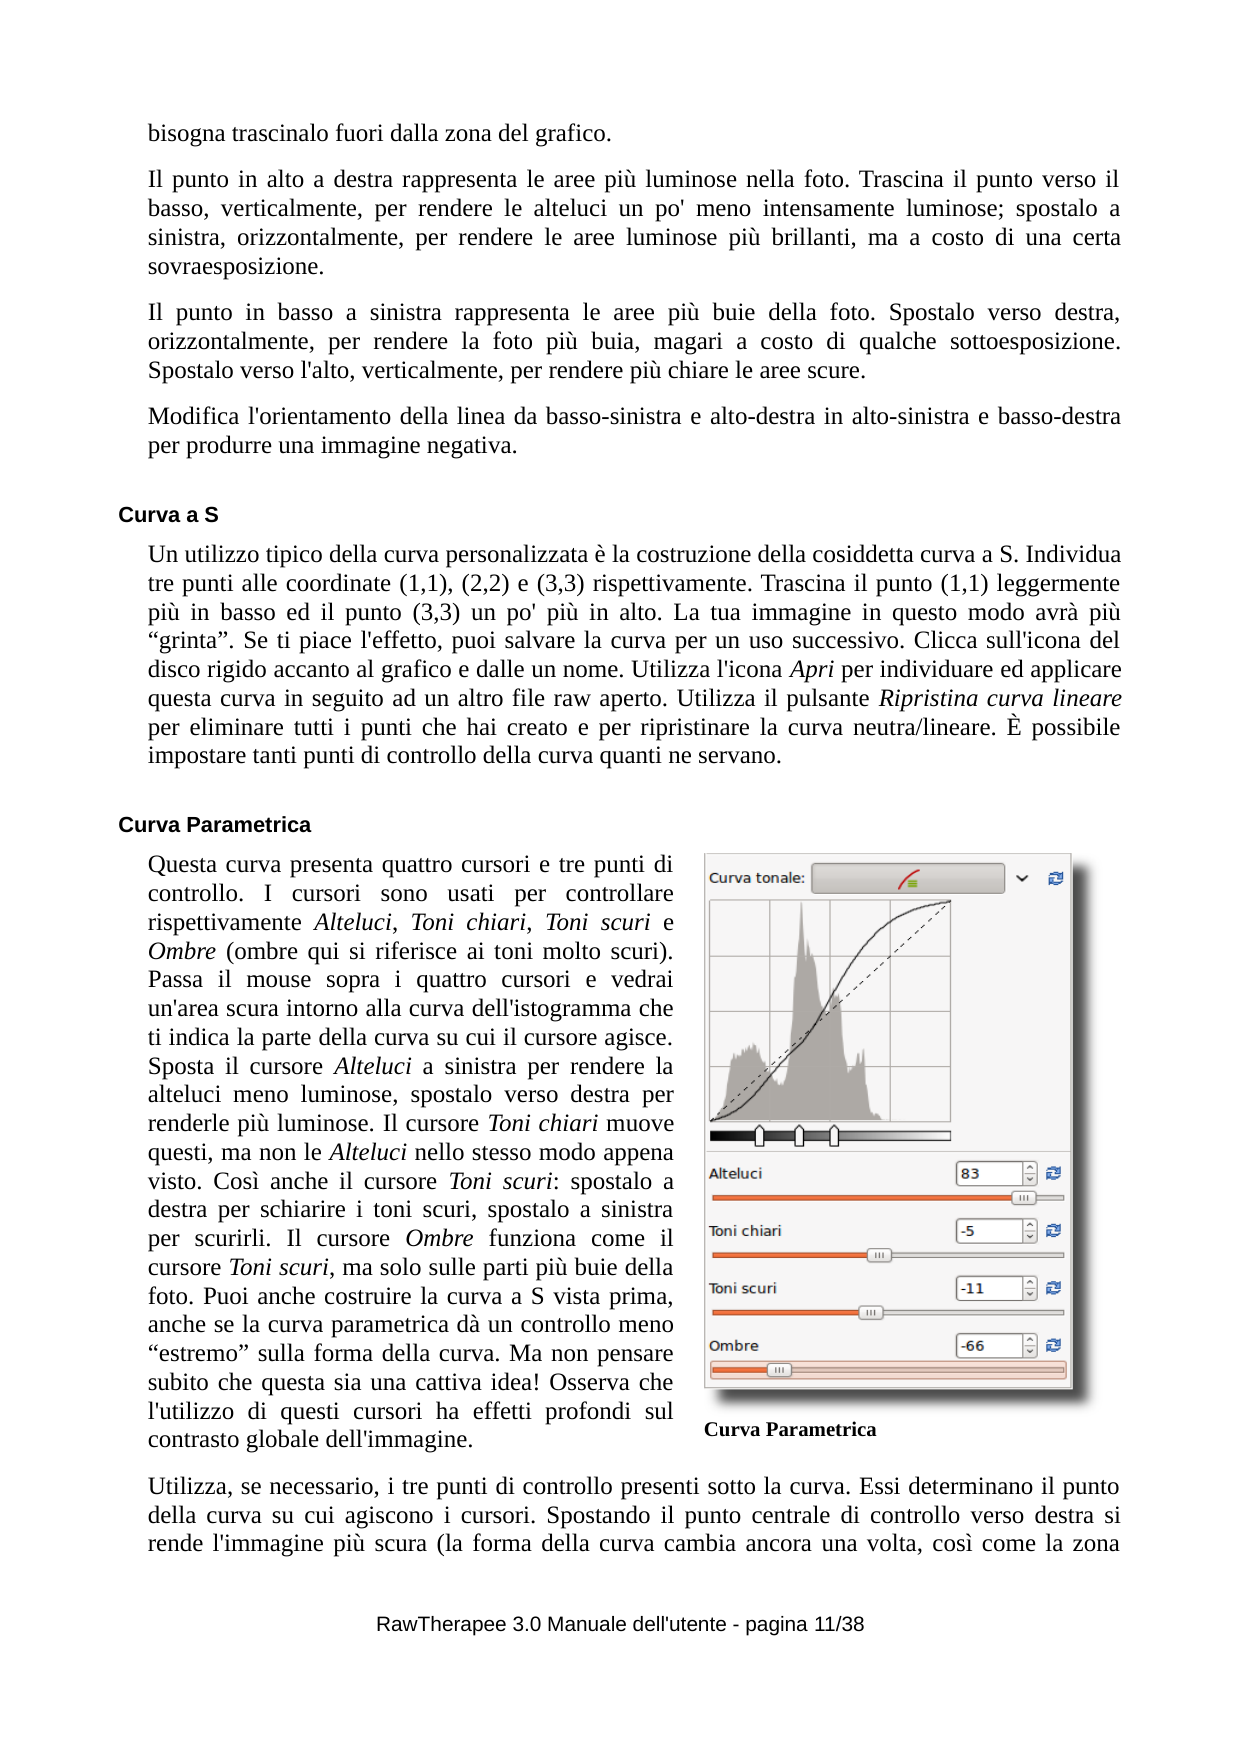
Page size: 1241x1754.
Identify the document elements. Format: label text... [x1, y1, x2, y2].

text Il punto in basso a sinistra rappresenta le aree più buie della foto. Spostalo verso destra, orizzontalmente, per rendere la foto più buia, magari a costo di qualche sottoesposizione. Spostalo verso l'alto, verticalmente, per rendere più chiare le aree scure. [148, 297, 1122, 383]
text bisogna trascinalo fuori dalla zona del grafico. [148, 118, 1122, 147]
text Utilizza, se necessario, i tre punti di controllo presenti sotto la curva. Essi determinano il punto della curva su cui agiscono i cursori. Spostando il punto centrale di controllo verso destra si rende l'immagine più scura (la forma della curva cambia ancora una volta, così come la zona [148, 1471, 1122, 1557]
text Modifica l'orientamento della linea da basso-sinistra e alto-destra in alto-sinistra e basso-destra per produrre una immagine negativa. [148, 401, 1122, 459]
text Un utilizzo tipico della curva personalizzata è la costruzione della cosiddetta curva a S. Individua tre punti alle coordinate (1,1), (2,2) e (3,3) rispettivamente. Trascina il punto (1,1) leggermente più in basso ed il punto (3,3) un po' più in alto. La tua immagine in questo modo avrà più “grinta”. Se ti piace l'effetto, puoi salvare la curva per un uso successivo. Clicca sull'icona del disco rigido accanto al grafico e dalle un nome. Utilizza l'icona Apri per individuare ed applicare questa curva in seguito ad un altro file raw aperto. Utilizza il pulsante Ripristina curva lineare per eliminare tutti i punti che hai creato e per ripristinare la curva neutra/lineare. È possibile impostare tanti punti di controllo della curva quanti ne servano. [148, 539, 1122, 769]
text Curva Parametrica [704, 866, 1111, 1441]
subtitle Curva Parametrica [118, 812, 1122, 837]
picture [703, 853, 1103, 1417]
text Questa curva presenta quattro cursori e tre punti di controllo. I cursori sono usati per controllare rispettivamente Alteluci, Toni chiari, Toni scuri e Ombre (ombre qui si riferisce ai toni molto scuri). Passa il mouse sopra i quattro cursori e vedrai un'area scura intorno alla curva dell'istogramma che ti indica la parte della curva su cui il cursore agisce. Sposta il cursore Alteluci a sinistra per rendere la alteluci meno luminose, spostalo verso destra per renderle più luminose. Il cursore Toni chiari muove questi, ma non le Alteluci nello stesso modo appena visto. Così anche il cursore Toni scuri: spostalo a destra per schiarire i toni scuri, spostalo a sinistra per scurirli. Il cursore Ombre funziona come il cursore Toni scuri, ma solo sulle parti più buie della foto. Puoi anche costruire la curva a S vista prima, anche se la curva parametrica dà un controllo meno “estremo” sulla forma della curva. Ma non pensare subito che questa sia una cattiva idea! Osserva che l'utilizzo di questi cursori ha effetti profondi sul contrasto globale dell'immagine. [148, 849, 1122, 1453]
text Il punto in alto a destra rappresenta le aree più luminose nella foto. Trascina il punto verso il basso, verticalmente, per rendere le alteluci un po' meno intensamente luminose; spostalo a sinistra, orizzontalmente, per rendere le aree luminose più brillanti, ma a costo di una certa sovraesposizione. [148, 164, 1122, 279]
subtitle Curva a S [118, 501, 1122, 527]
